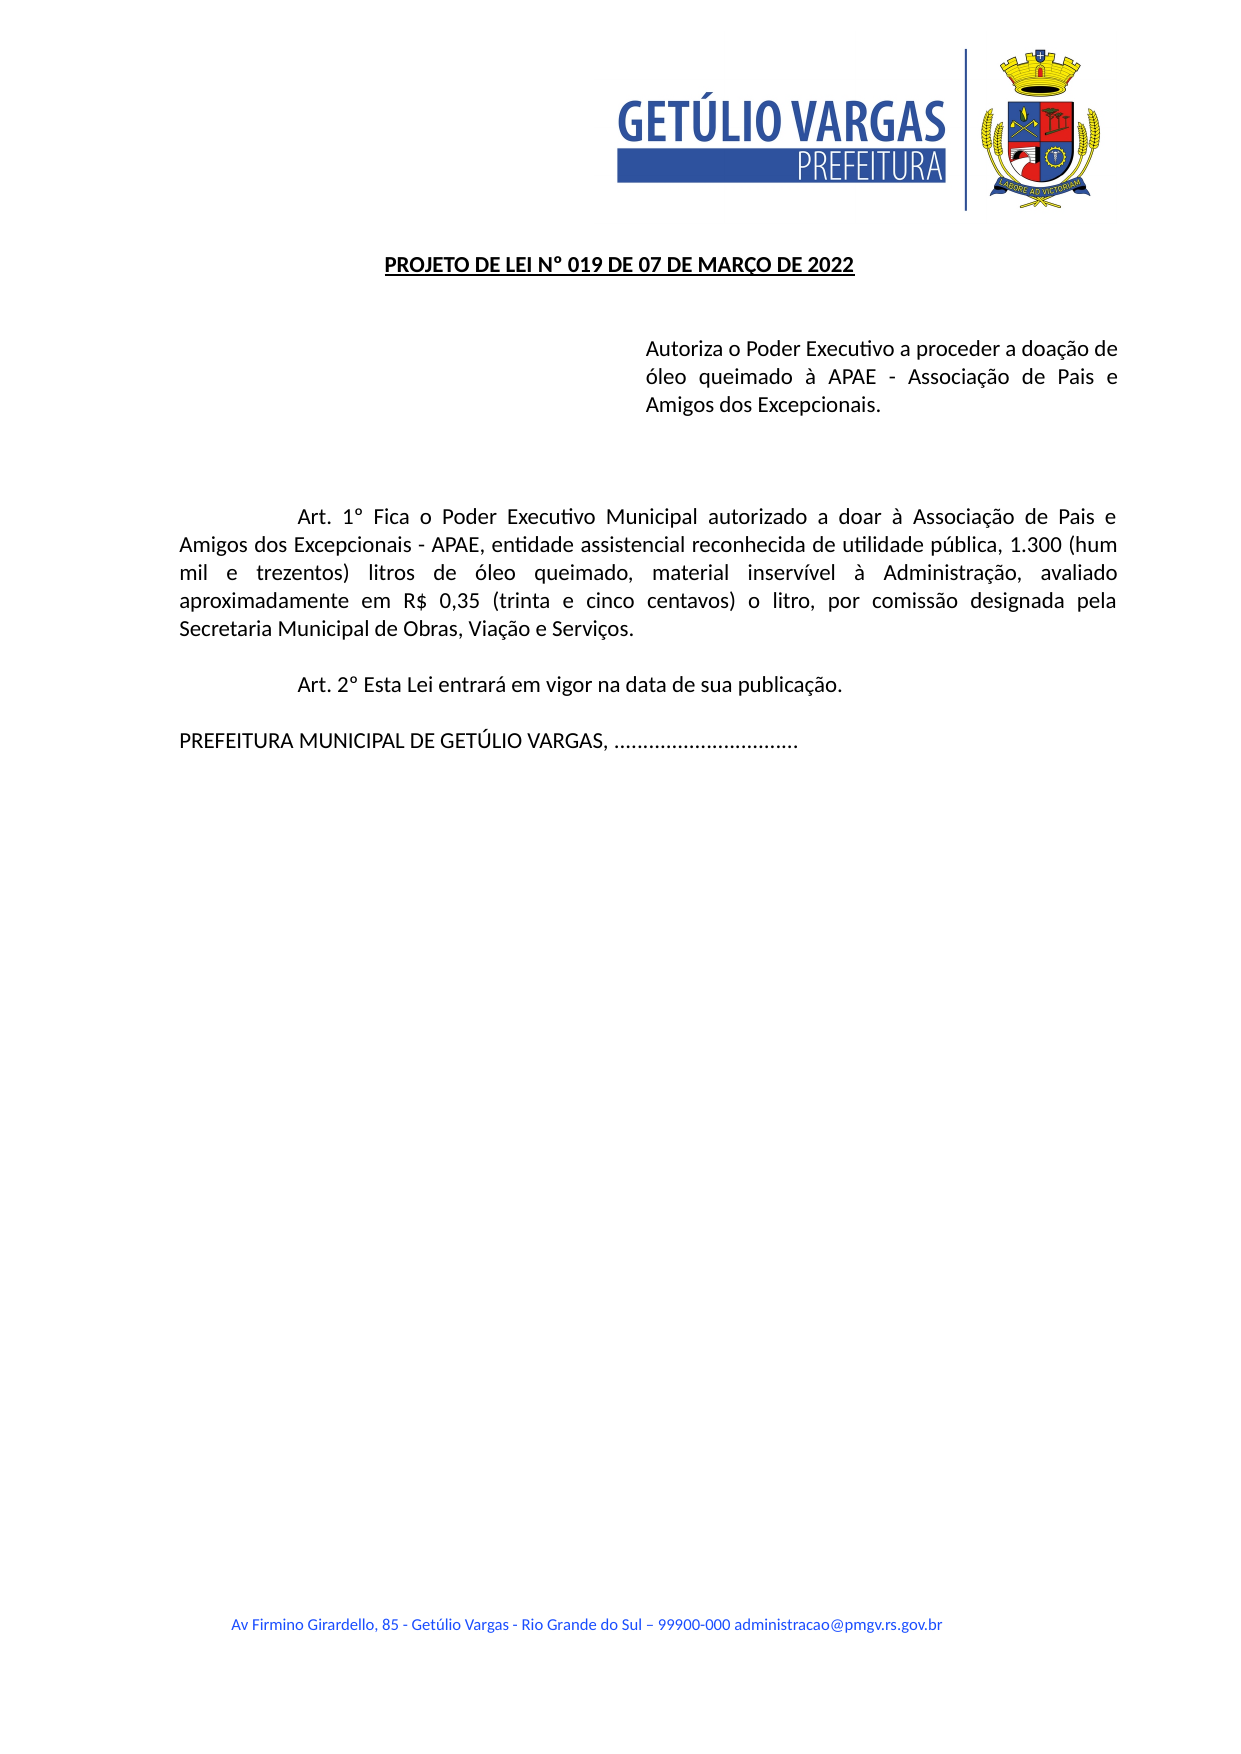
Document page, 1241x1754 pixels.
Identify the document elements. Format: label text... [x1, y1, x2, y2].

text Autoriza o Poder Executivo a proceder a doação de óleo queimado à APAE - Associação de Pais e Amigos dos Excepcionais. [646, 334, 1119, 418]
text PREFEITURA MUNICIPAL DE GETÚLIO VARGAS, ................................ [179, 698, 1119, 754]
text Art. 2º Esta Lei entrará em vigor na data de sua publicação. [179, 670, 1119, 698]
text Art. 1º Fica o Poder Executivo Municipal autorizado a doar à Associação de Pais e Amigos dos Excepcionais - APAE, entidade assistencial reconhecida de utilidade pública, 1.300 (hum mil e trezentos) litros de óleo queimado, material inservível à Administração, avaliado aproximadamente em R$ 0,35 (trinta e cinco centavos) o litro, por comissão designada pela Secretaria Municipal de Obras, Viação e Serviços. [179, 502, 1119, 642]
text PROJETO DE LEI Nº 019 DE 07 DE MARÇO DE 2022 [120, 250, 1119, 278]
picture [594, 31, 1117, 224]
